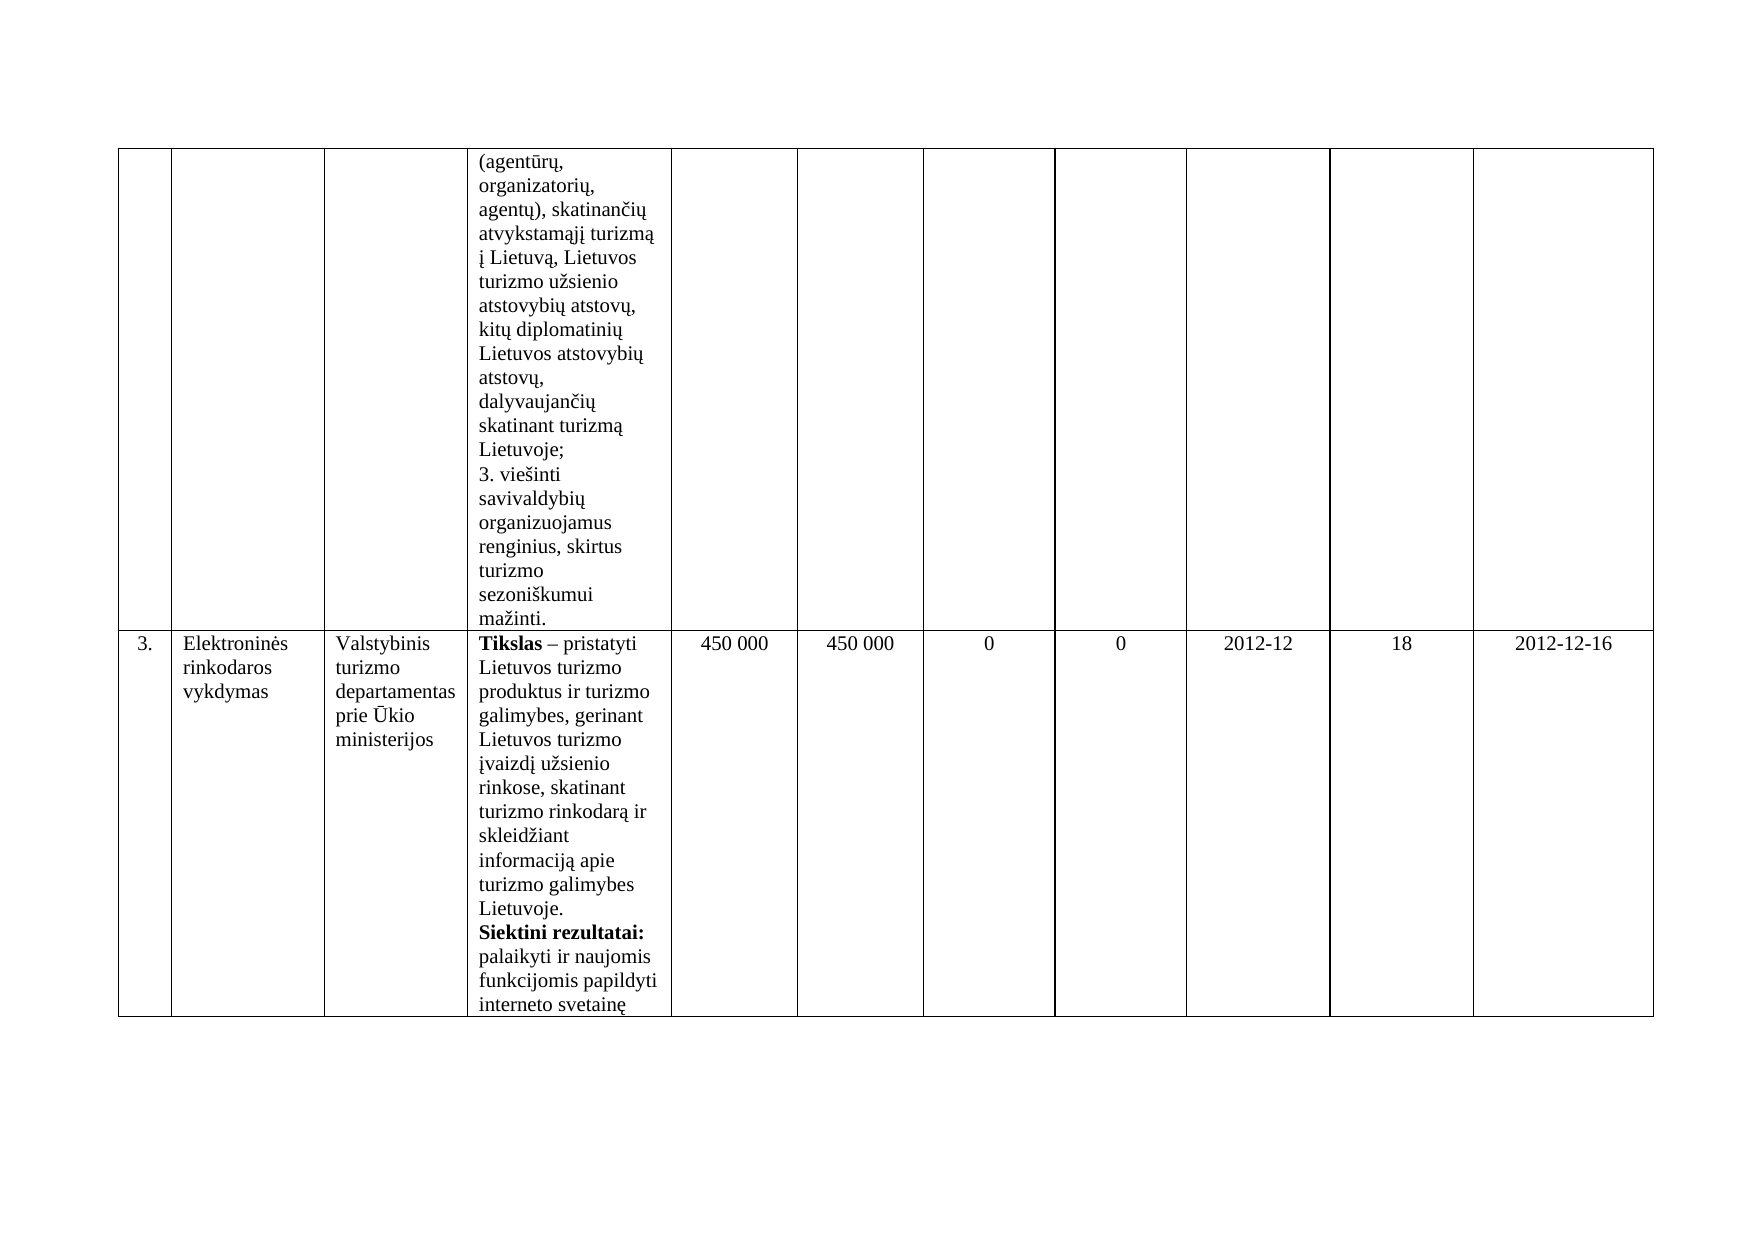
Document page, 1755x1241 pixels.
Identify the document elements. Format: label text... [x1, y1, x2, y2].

table_cell [1331, 149, 1473, 630]
table_cell 450 000 [798, 631, 923, 1016]
table_cell 18 [1331, 631, 1473, 1016]
table_cell [1474, 149, 1653, 630]
table_cell 3. [119, 631, 171, 1016]
table_cell 2012-12 [1187, 631, 1329, 1016]
table_cell 0 [1056, 631, 1186, 1016]
table_cell [672, 149, 797, 630]
table_cell [1187, 149, 1329, 630]
table_cell 450 000 [672, 631, 797, 1016]
table_cell [325, 149, 467, 630]
table_cell [172, 149, 324, 630]
table_cell Elektroninės rinkodaros vykdymas [172, 631, 324, 1016]
table_cell 2012-12-16 [1474, 631, 1653, 1016]
table_cell [119, 149, 171, 630]
table_cell (agentūrų, organizatorių, agentų), skatinančių atvykstamąjį turizmą į Lietuvą, Lietuvos turizmo užsienio atstovybių atstovų, kitų diplomatinių Lietuvos atstovybių atstovų, dalyvaujančių skatinant turizmą Lietuvoje; 3. viešinti savivaldybių organizuojamus renginius, skirtus turizmo sezoniškumui mažinti. [468, 149, 671, 630]
table_cell Tikslas – pristatyti Lietuvos turizmo produktus ir turizmo galimybes, gerinant Lietuvos turizmo įvaizdį užsienio rinkose, skatinant turizmo rinkodarą ir skleidžiant informaciją apie turizmo galimybes Lietuvoje. Siektini rezultatai: palaikyti ir naujomis funkcijomis papildyti interneto svetainę [468, 631, 671, 1016]
table_cell [1056, 149, 1186, 630]
table_cell 0 [924, 631, 1054, 1016]
table_cell [798, 149, 923, 630]
table_cell [924, 149, 1054, 630]
table_cell Valstybinis turizmo departamentas prie Ūkio ministerijos [325, 631, 467, 1016]
